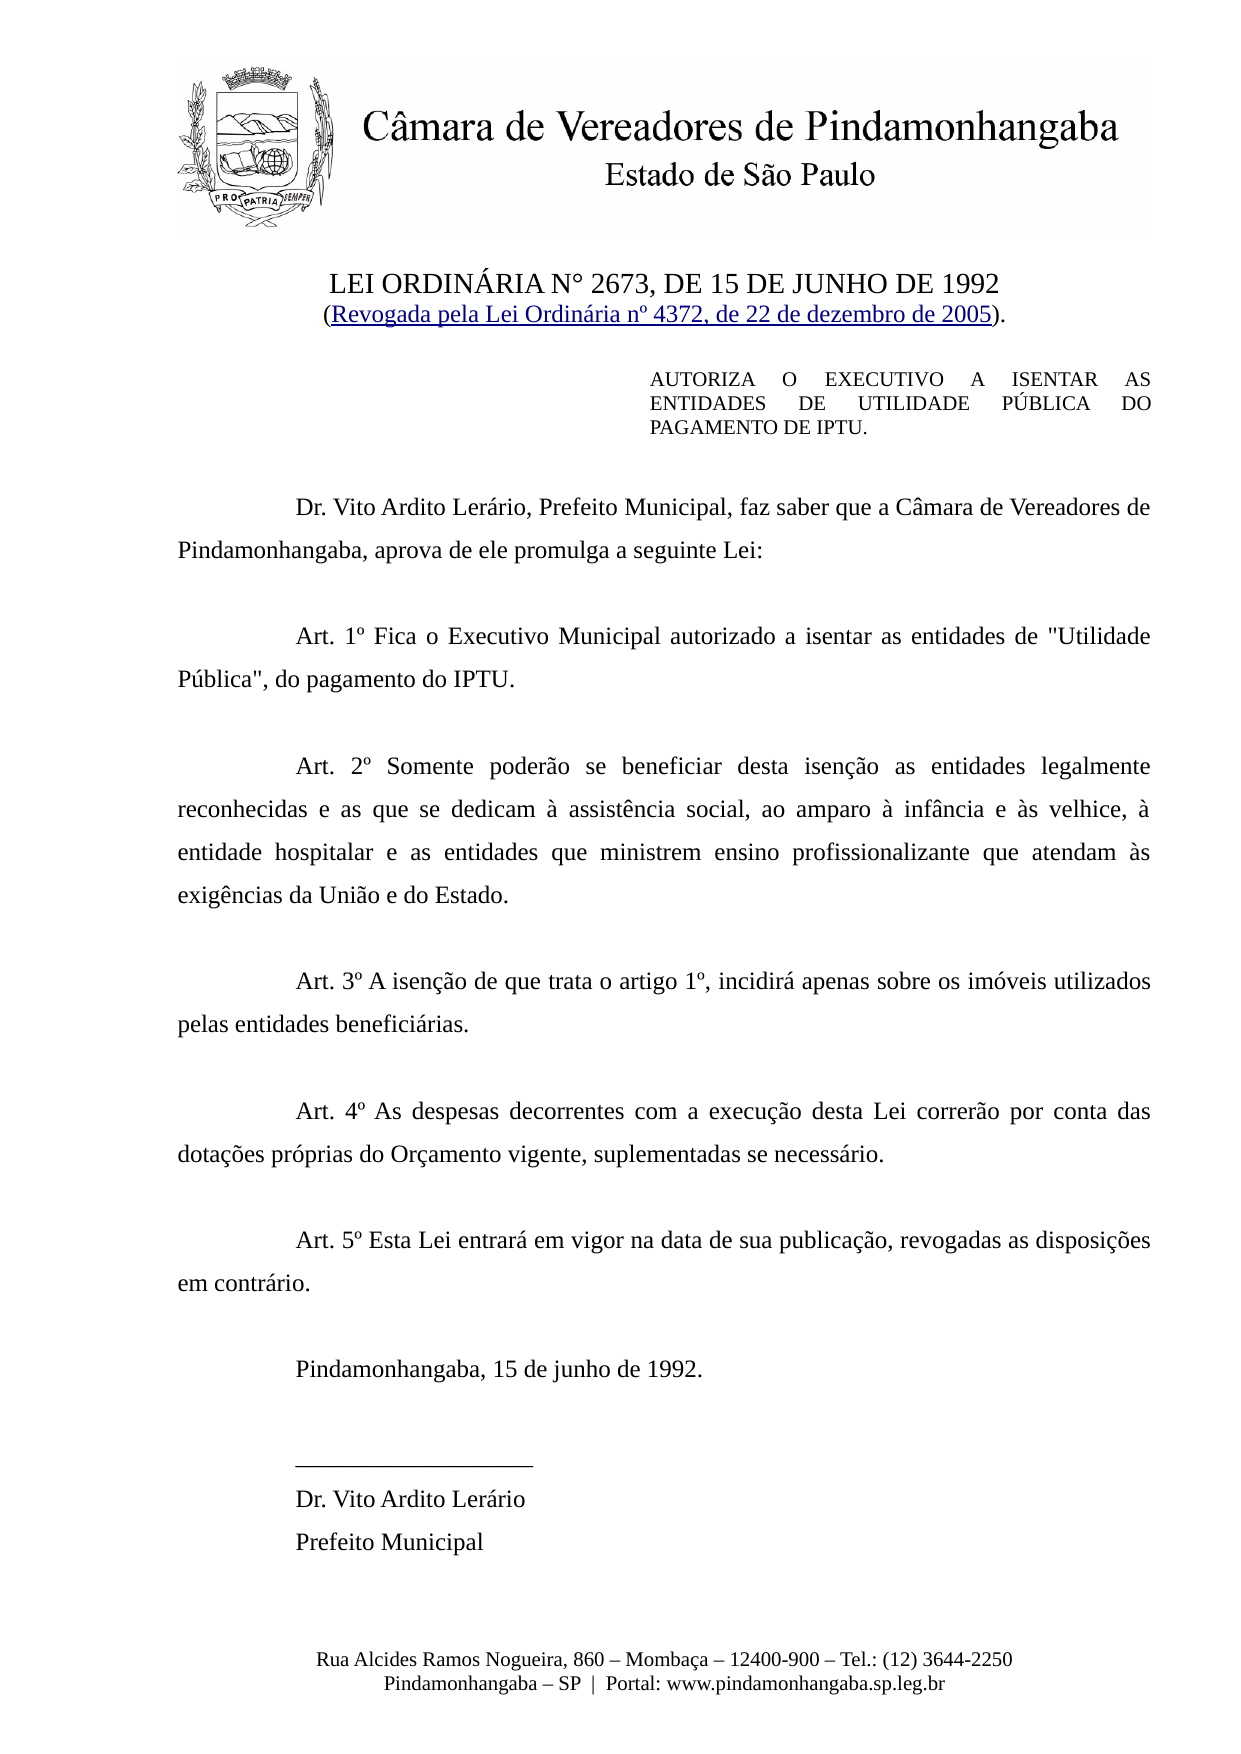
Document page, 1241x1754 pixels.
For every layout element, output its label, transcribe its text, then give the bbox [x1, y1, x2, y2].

text Pindamonhangaba, 15 de junho de 1992. [177, 1354, 1152, 1383]
text Dr. Vito Ardito Lerário [177, 1484, 1152, 1513]
text AUTORIZA O EXECUTIVO A ISENTAR AS ENTIDADES DE UTILIDADE PÚBLICA DO PAGAMENTO DE IPTU. [649, 367, 1152, 439]
text (Revogada pela Lei Ordinária nº 4372, de 22 de dezembro de 2005). [177, 299, 1152, 328]
text Art. 2º Somente poderão se beneficiar desta isenção as entidades legalmente reconhecidas e as que se dedicam à assistência social, ao amparo à infância e às velhice, à entidade hospitalar e as entidades que ministrem ensino profissionalizante que atendam às exigências da União e do Estado. [177, 751, 1152, 909]
text Art. 4º As despesas decorrentes com a execução desta Lei correrão por conta das dotações próprias do Orçamento vigente, suplementadas se necessário. [177, 1096, 1152, 1168]
picture [177, 59, 1152, 236]
text LEI ORDINÁRIA N° 2673, de 15 de junho de 1992 [177, 266, 1152, 299]
text Art. 5º Esta Lei entrará em vigor na data de sua publicação, revogadas as disposições em contrário. [177, 1225, 1152, 1297]
text Prefeito Municipal [177, 1527, 1152, 1556]
text Art. 3º A isenção de que trata o artigo 1º, incidirá apenas sobre os imóveis utilizados pelas entidades beneficiárias. [177, 966, 1152, 1038]
text Art. 1º Fica o Executivo Municipal autorizado a isentar as entidades de "Utilidade Pública", do pagamento do IPTU. [177, 621, 1152, 693]
text ___________________ [177, 1441, 1152, 1469]
text Dr. Vito Ardito Lerário, Prefeito Municipal, faz saber que a Câmara de Vereadores de Pindamonhangaba, aprova de ele promulga a seguinte Lei: [177, 492, 1152, 564]
